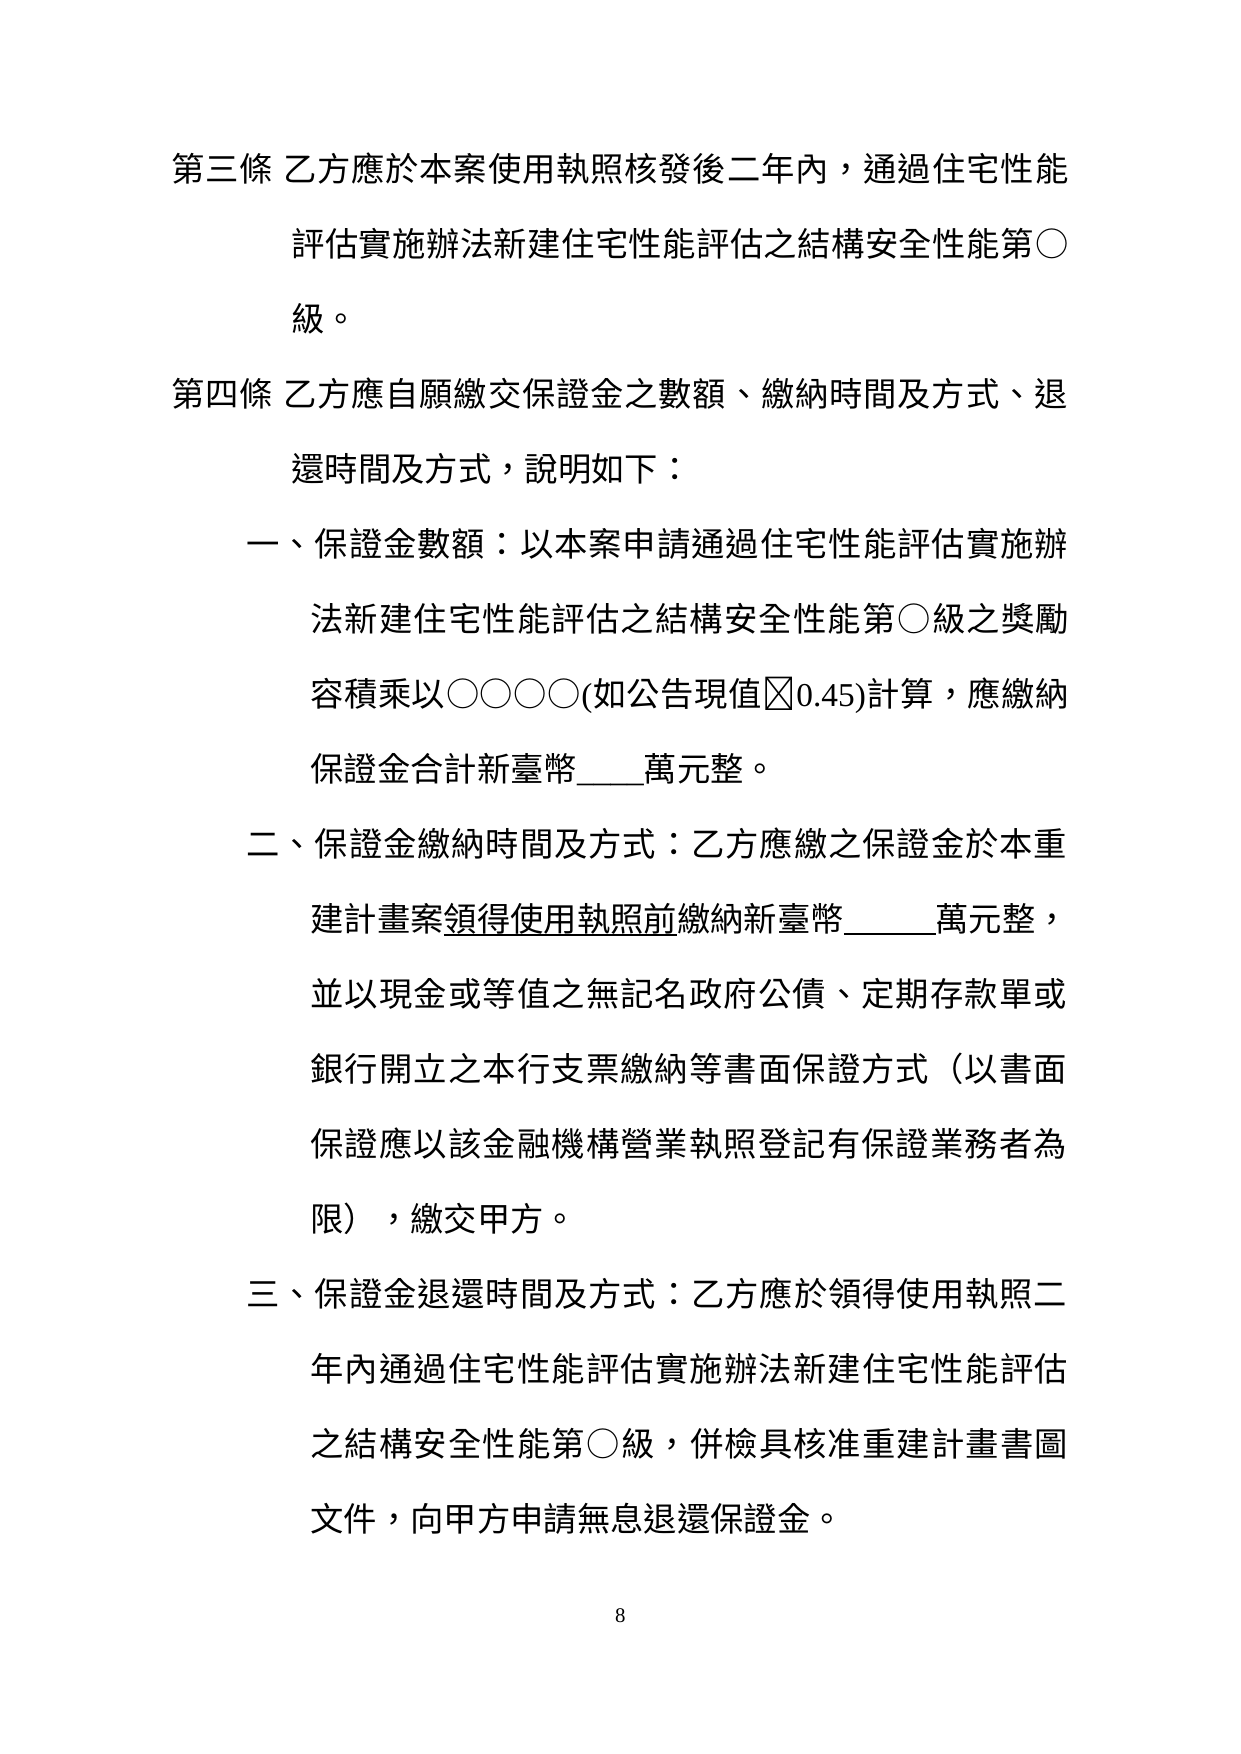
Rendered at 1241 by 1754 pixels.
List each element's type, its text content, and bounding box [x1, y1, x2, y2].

text 一、保證金數額：以本案申請通過住宅性能評估實施辦法新建住宅性能評估之結構安全性能第○級之獎勵容積乘以○○○○(如公告現值0.45)計算，應繳納保證金合計新臺幣____萬元整。 [246, 504, 1069, 804]
text 第四條 乙方應自願繳交保證金之數額、繳納時間及方式、退還時間及方式，說明如下： [171, 354, 1069, 504]
text 二、保證金繳納時間及方式：乙方應繳之保證金於本重建計畫案領得使用執照前繳納新臺幣 萬元整，並以現金或等值之無記名政府公債、定期存款單或銀行開立之本行支票繳納等書面保證方式（以書面保證應以該金融機構營業執照登記有保證業務者為限），繳交甲方。 [246, 804, 1069, 1254]
text 三、保證金退還時間及方式：乙方應於領得使用執照二年內通過住宅性能評估實施辦法新建住宅性能評估之結構安全性能第○級，併檢具核准重建計畫書圖文件，向甲方申請無息退還保證金。 [246, 1254, 1069, 1554]
text 第三條 乙方應於本案使用執照核發後二年內，通過住宅性能評估實施辦法新建住宅性能評估之結構安全性能第○級。 [171, 129, 1069, 354]
